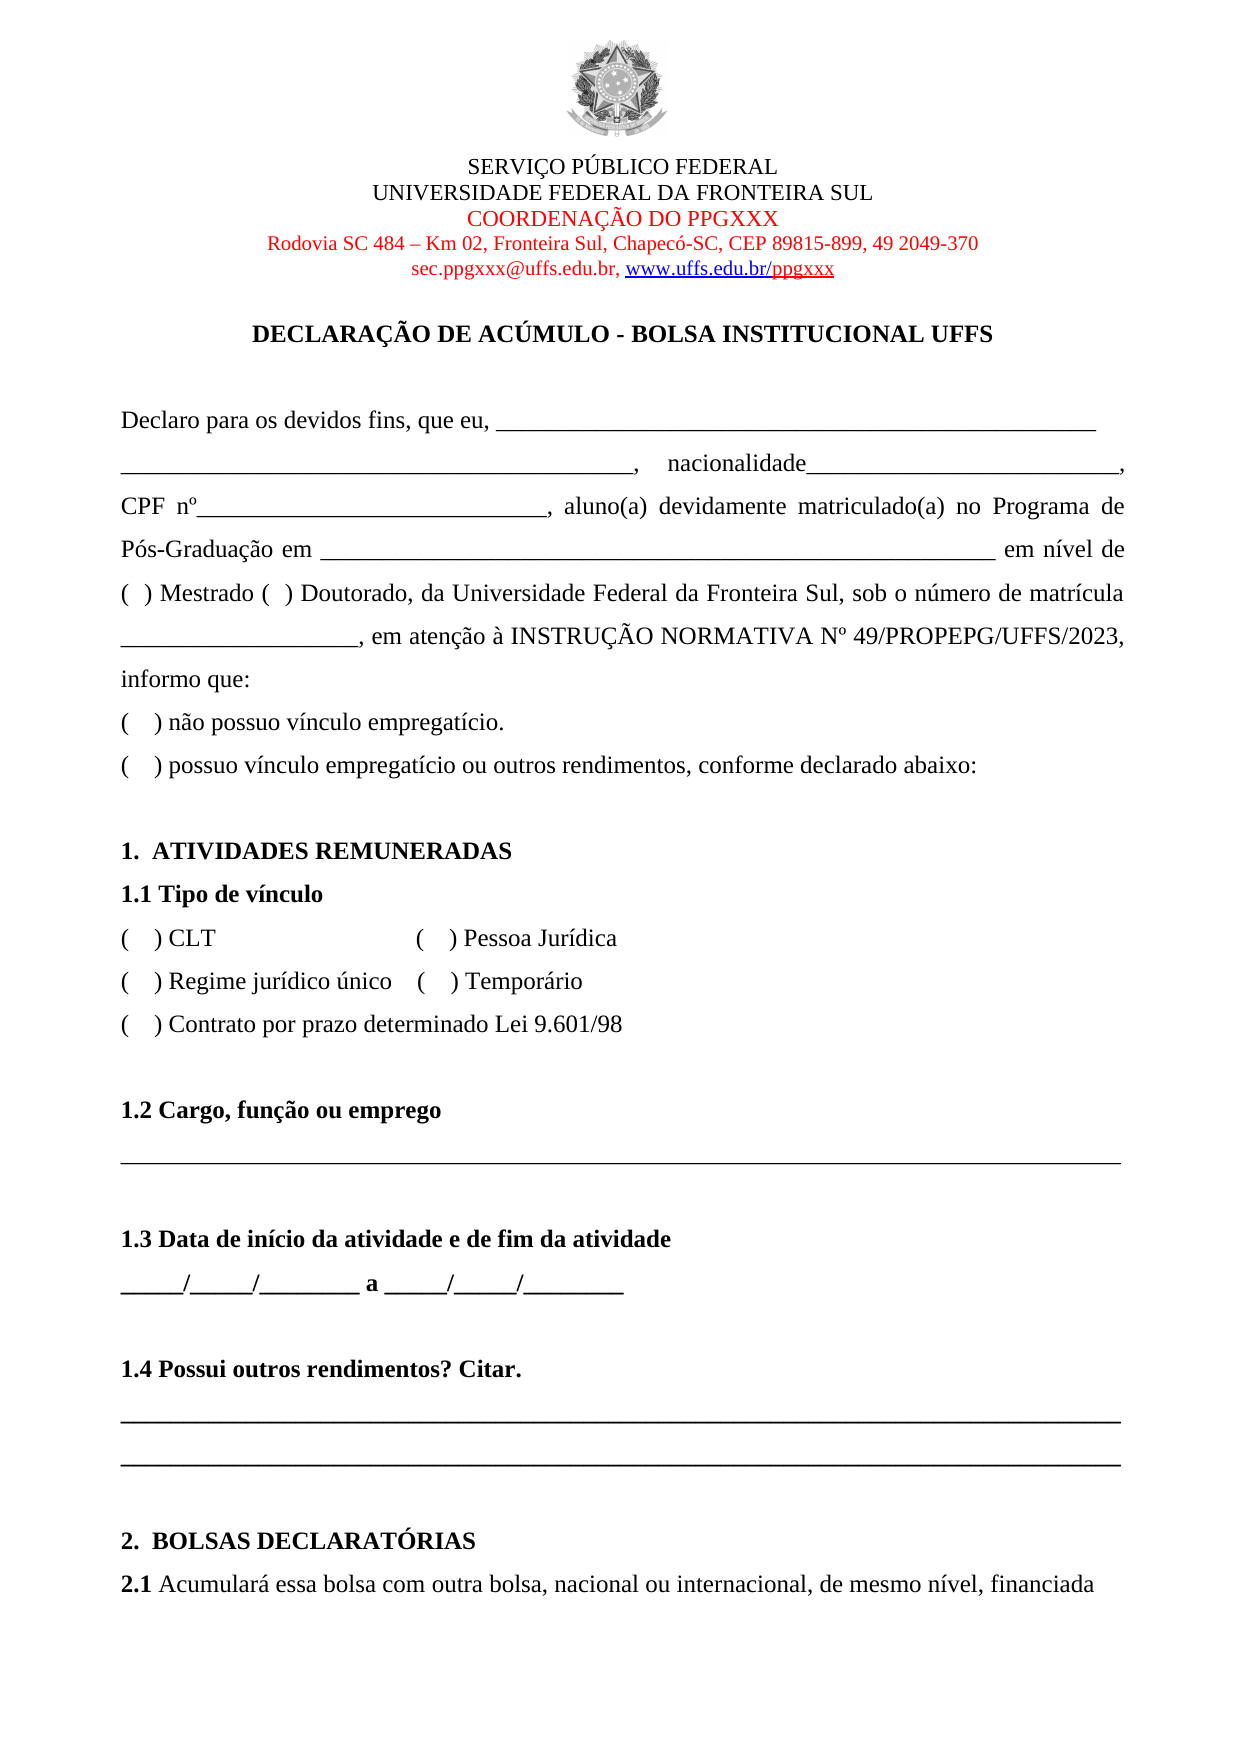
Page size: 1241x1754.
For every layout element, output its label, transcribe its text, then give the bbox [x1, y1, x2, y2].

text _____/_____/________ a _____/_____/________ [121, 1268, 1125, 1296]
text 1.3 Data de início da atividade e de fim da atividade [121, 1224, 1125, 1253]
text ________________________________________________________________________________________________________________________________________________________________ [121, 1397, 1125, 1469]
text 1.2 Cargo, função ou emprego [121, 1095, 1125, 1124]
text Declaro para os devidos fins, que eu, ________________________________________________ [121, 405, 1125, 434]
text ( ) possuo vínculo empregatício ou outros rendimentos, conforme declarado abaixo: [121, 750, 1125, 779]
list 1.1 Tipo de vínculo [121, 879, 1125, 908]
list 1. ATIVIDADES REMUNERADAS [121, 836, 1125, 865]
text _________________________________________, nacionalidade_________________________, CPF nº____________________________, aluno(a) devidamente matriculado(a) no Programa de Pós-Graduação em ______________________________________________________ em nível de ( ) Mestrado ( ) Doutorado, da Universidade Federal da Fronteira Sul, sob o número de matrícula ___________________, em atenção à INSTRUÇÃO NORMATIVA Nº 49/PROPEPG/UFFS/2023, informo que: [121, 448, 1125, 693]
list ( ) Contrato por prazo determinado Lei 9.601/98 [121, 1009, 1125, 1038]
text 1.4 Possui outros rendimentos? Citar. [121, 1354, 1125, 1383]
picture [565, 38, 669, 138]
list ( ) Regime jurídico único ( ) Temporário [121, 966, 1125, 994]
list 2.1 Acumulará essa bolsa com outra bolsa, nacional ou internacional, de mesmo nível, financiada [121, 1569, 1125, 1598]
text ( ) não possuo vínculo empregatício. [121, 707, 1125, 736]
list ( ) CLT ( ) Pessoa Jurídica [121, 923, 1125, 951]
text ________________________________________________________________________________ [121, 1138, 1125, 1167]
list 2. BOLSAS DECLARATÓRIAS [121, 1526, 1125, 1555]
text DECLARAÇÃO DE ACÚMULO - BOLSA INSTITUCIONAL UFFS [121, 319, 1125, 348]
